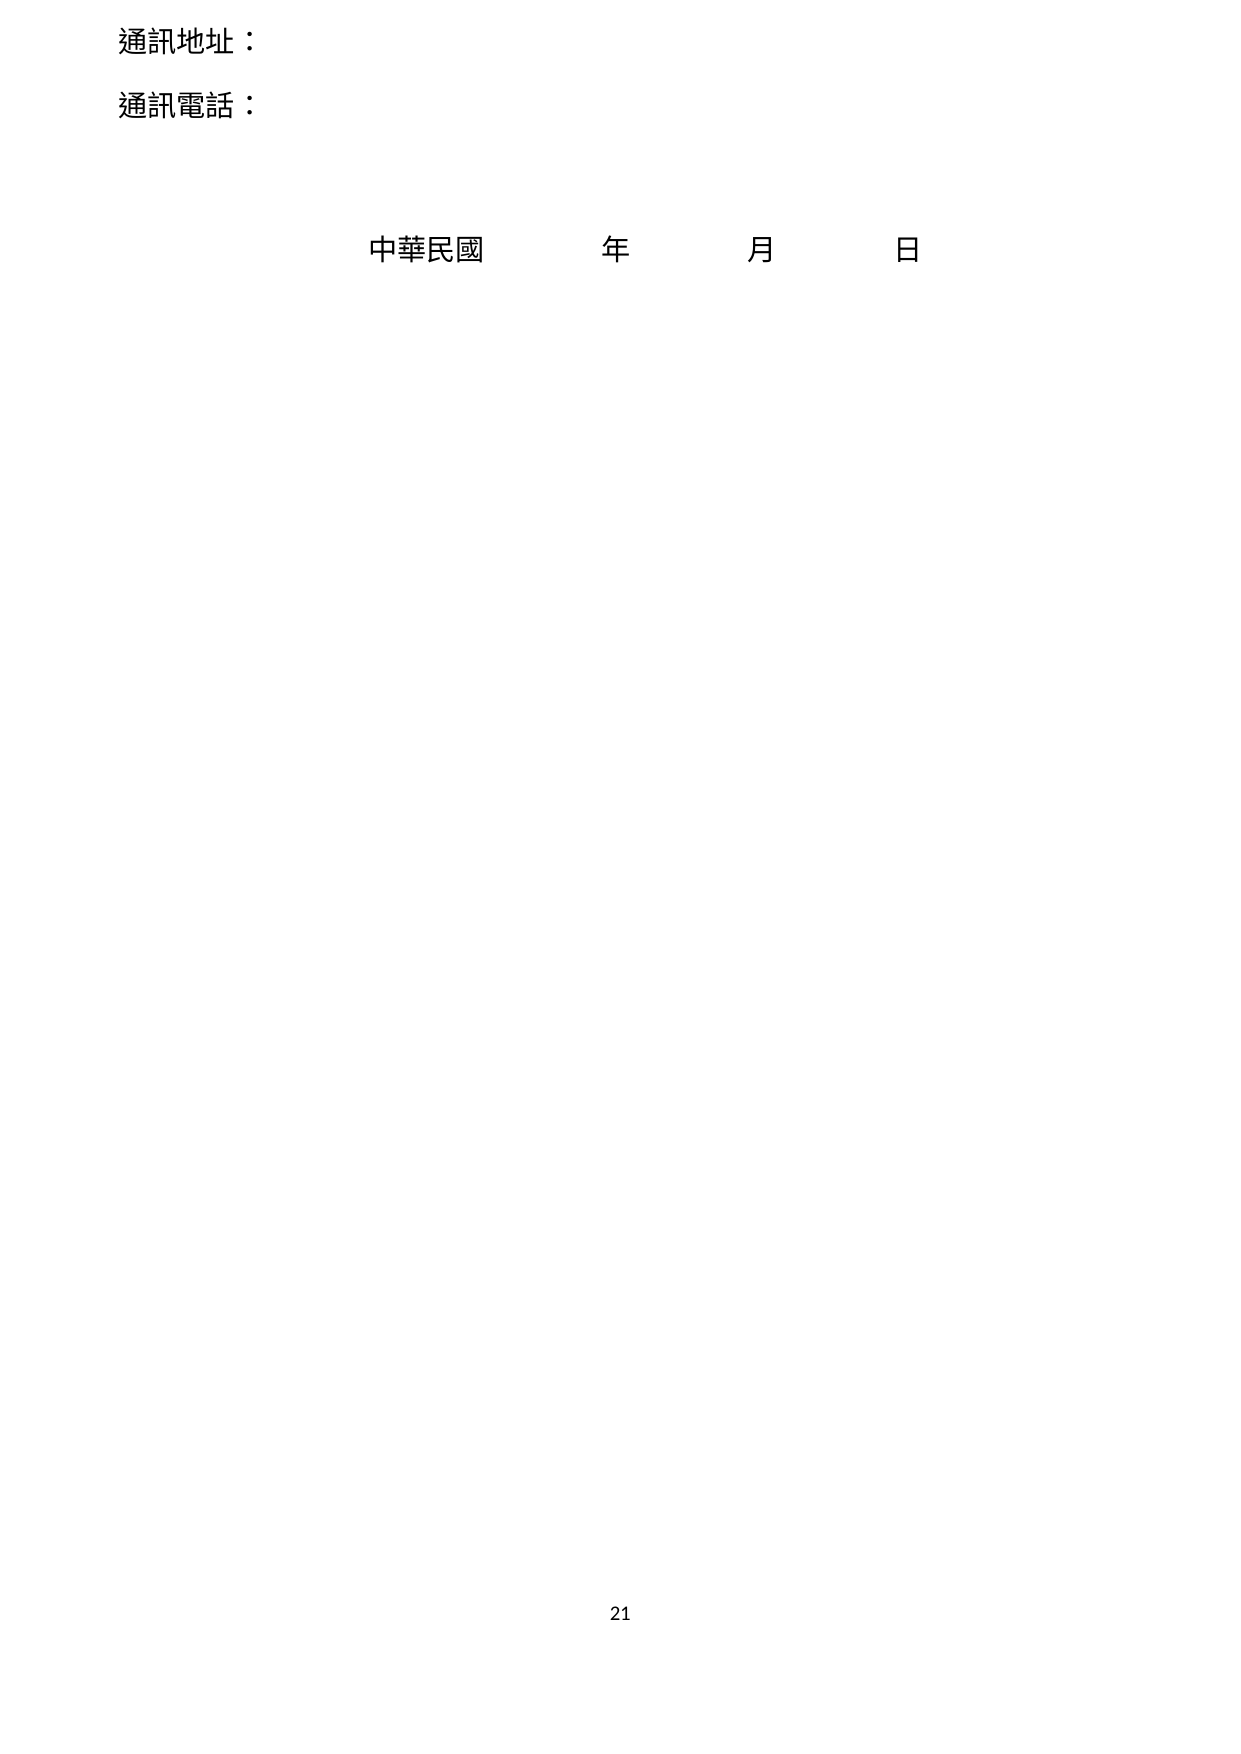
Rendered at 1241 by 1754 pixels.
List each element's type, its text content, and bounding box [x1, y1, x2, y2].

text 通訊地址： [118, 19, 1122, 61]
text 中華民國 年 月 日 [168, 206, 1122, 269]
text 通訊電話： [118, 82, 1122, 124]
